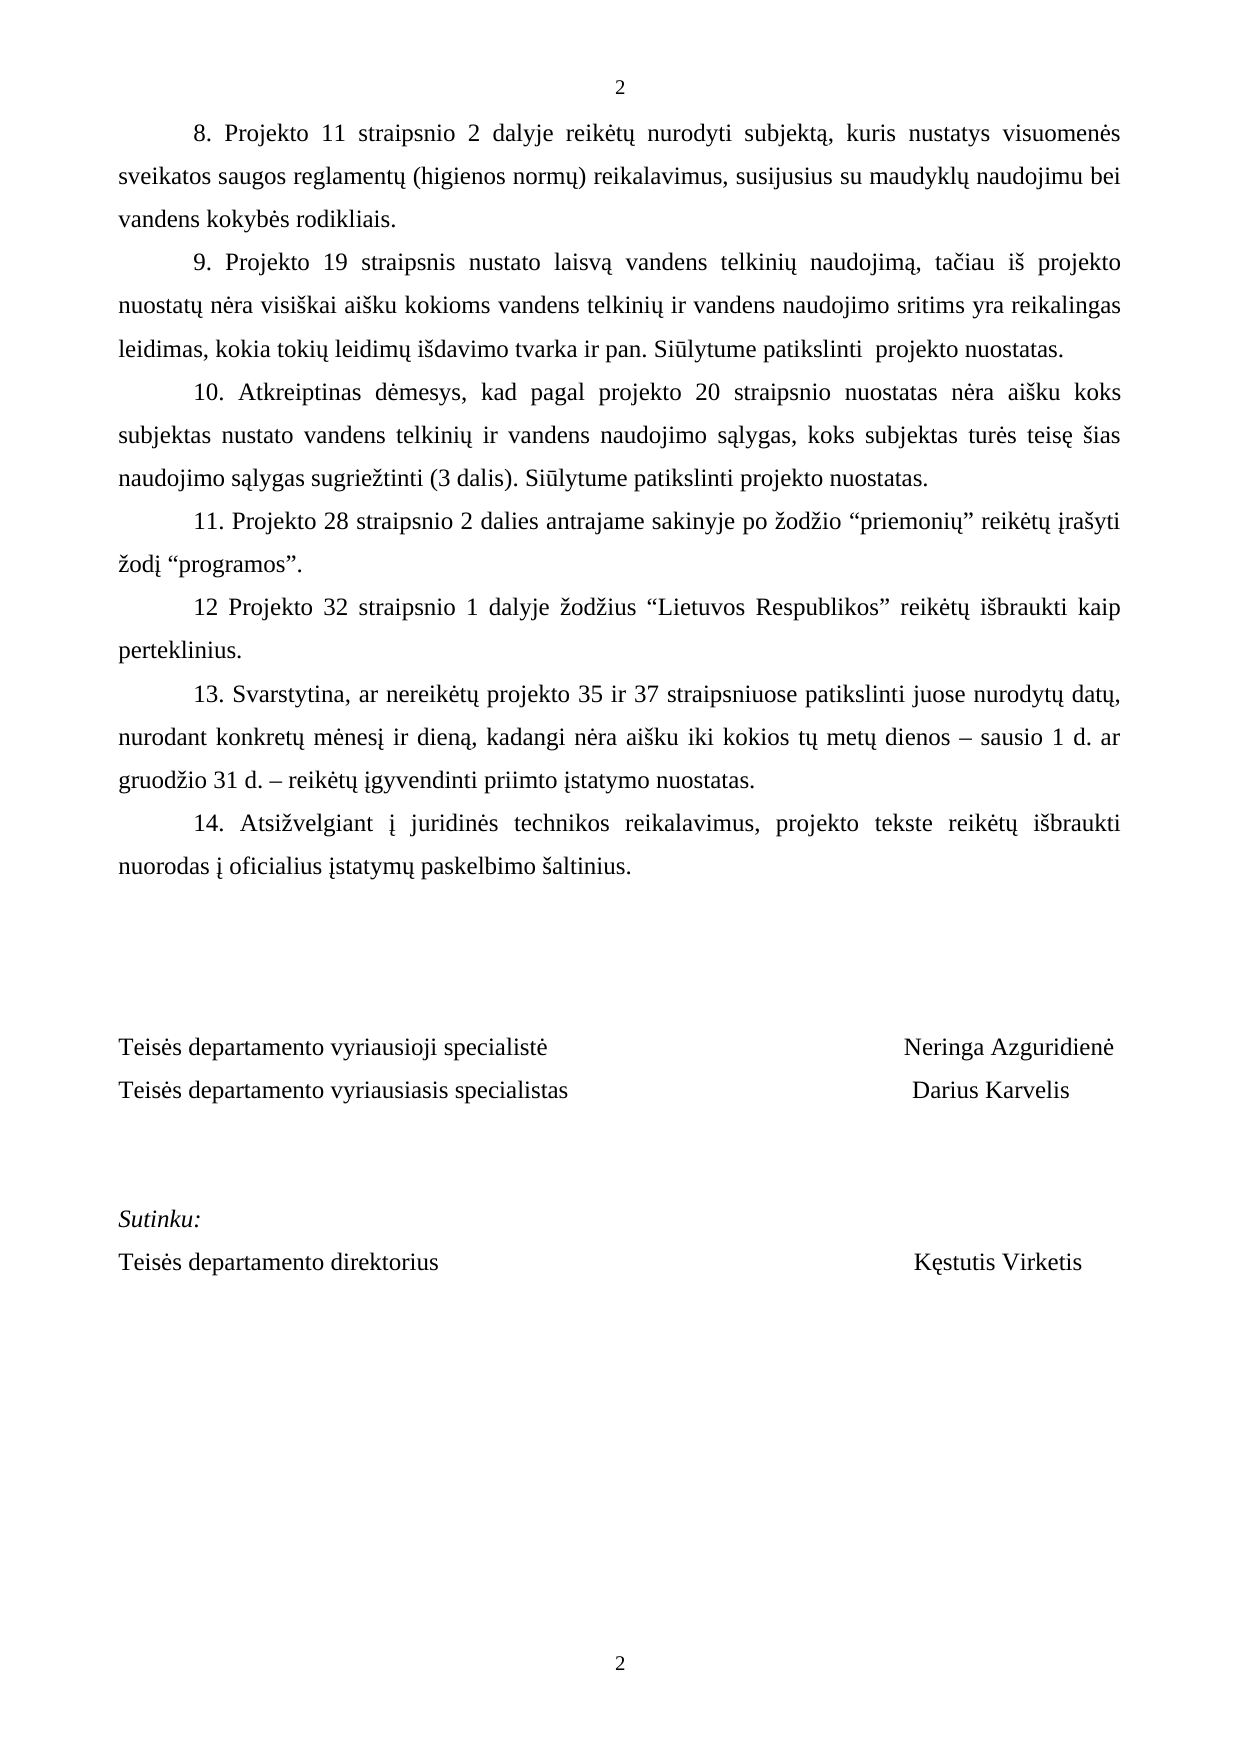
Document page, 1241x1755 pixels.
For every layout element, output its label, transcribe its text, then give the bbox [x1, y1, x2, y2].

text 8. Projekto 11 straipsnio 2 dalyje reikėtų nurodyti subjektą, kuris nustatys visuomenės sveikatos saugos reglamentų (higienos normų) reikalavimus, susijusius su maudyklų naudojimu bei vandens kokybės rodikliais. [118, 118, 1122, 233]
text Teisės departamento vyriausiasis specialistas Darius Karvelis [118, 1075, 1078, 1103]
text Teisės departamento vyriausioji specialistė Neringa Azguridienė [118, 1032, 1122, 1060]
text Sutinku: [118, 1204, 1122, 1233]
text 10. Atkreiptinas dėmesys, kad pagal projekto 20 straipsnio nuostatas nėra aišku koks subjektas nustato vandens telkinių ir vandens naudojimo sąlygas, koks subjektas turės teisę šias naudojimo sąlygas sugriežtinti (3 dalis). Siūlytume patikslinti projekto nuostatas. [118, 377, 1122, 492]
text Teisės departamento direktorius Kęstutis Virketis [118, 1247, 1122, 1276]
text 12 Projekto 32 straipsnio 1 dalyje žodžius “Lietuvos Respublikos” reikėtų išbraukti kaip perteklinius. [118, 592, 1122, 664]
text 13. Svarstytina, ar nereikėtų projekto 35 ir 37 straipsniuose patikslinti juose nurodytų datų, nurodant konkretų mėnesį ir dieną, kadangi nėra aišku iki kokios tų metų dienos – sausio 1 d. ar gruodžio 31 d. – reikėtų įgyvendinti priimto įstatymo nuostatas. [118, 679, 1122, 794]
text 9. Projekto 19 straipsnis nustato laisvą vandens telkinių naudojimą, tačiau iš projekto nuostatų nėra visiškai aišku kokioms vandens telkinių ir vandens naudojimo sritims yra reikalingas leidimas, kokia tokių leidimų išdavimo tvarka ir pan. Siūlytume patikslinti projekto nuostatas. [118, 247, 1122, 362]
text 14. Atsižvelgiant į juridinės technikos reikalavimus, projekto tekste reikėtų išbraukti nuorodas į oficialius įstatymų paskelbimo šaltinius. [118, 808, 1122, 880]
text 11. Projekto 28 straipsnio 2 dalies antrajame sakinyje po žodžio “priemonių” reikėtų įrašyti žodį “programos”. [118, 506, 1122, 578]
